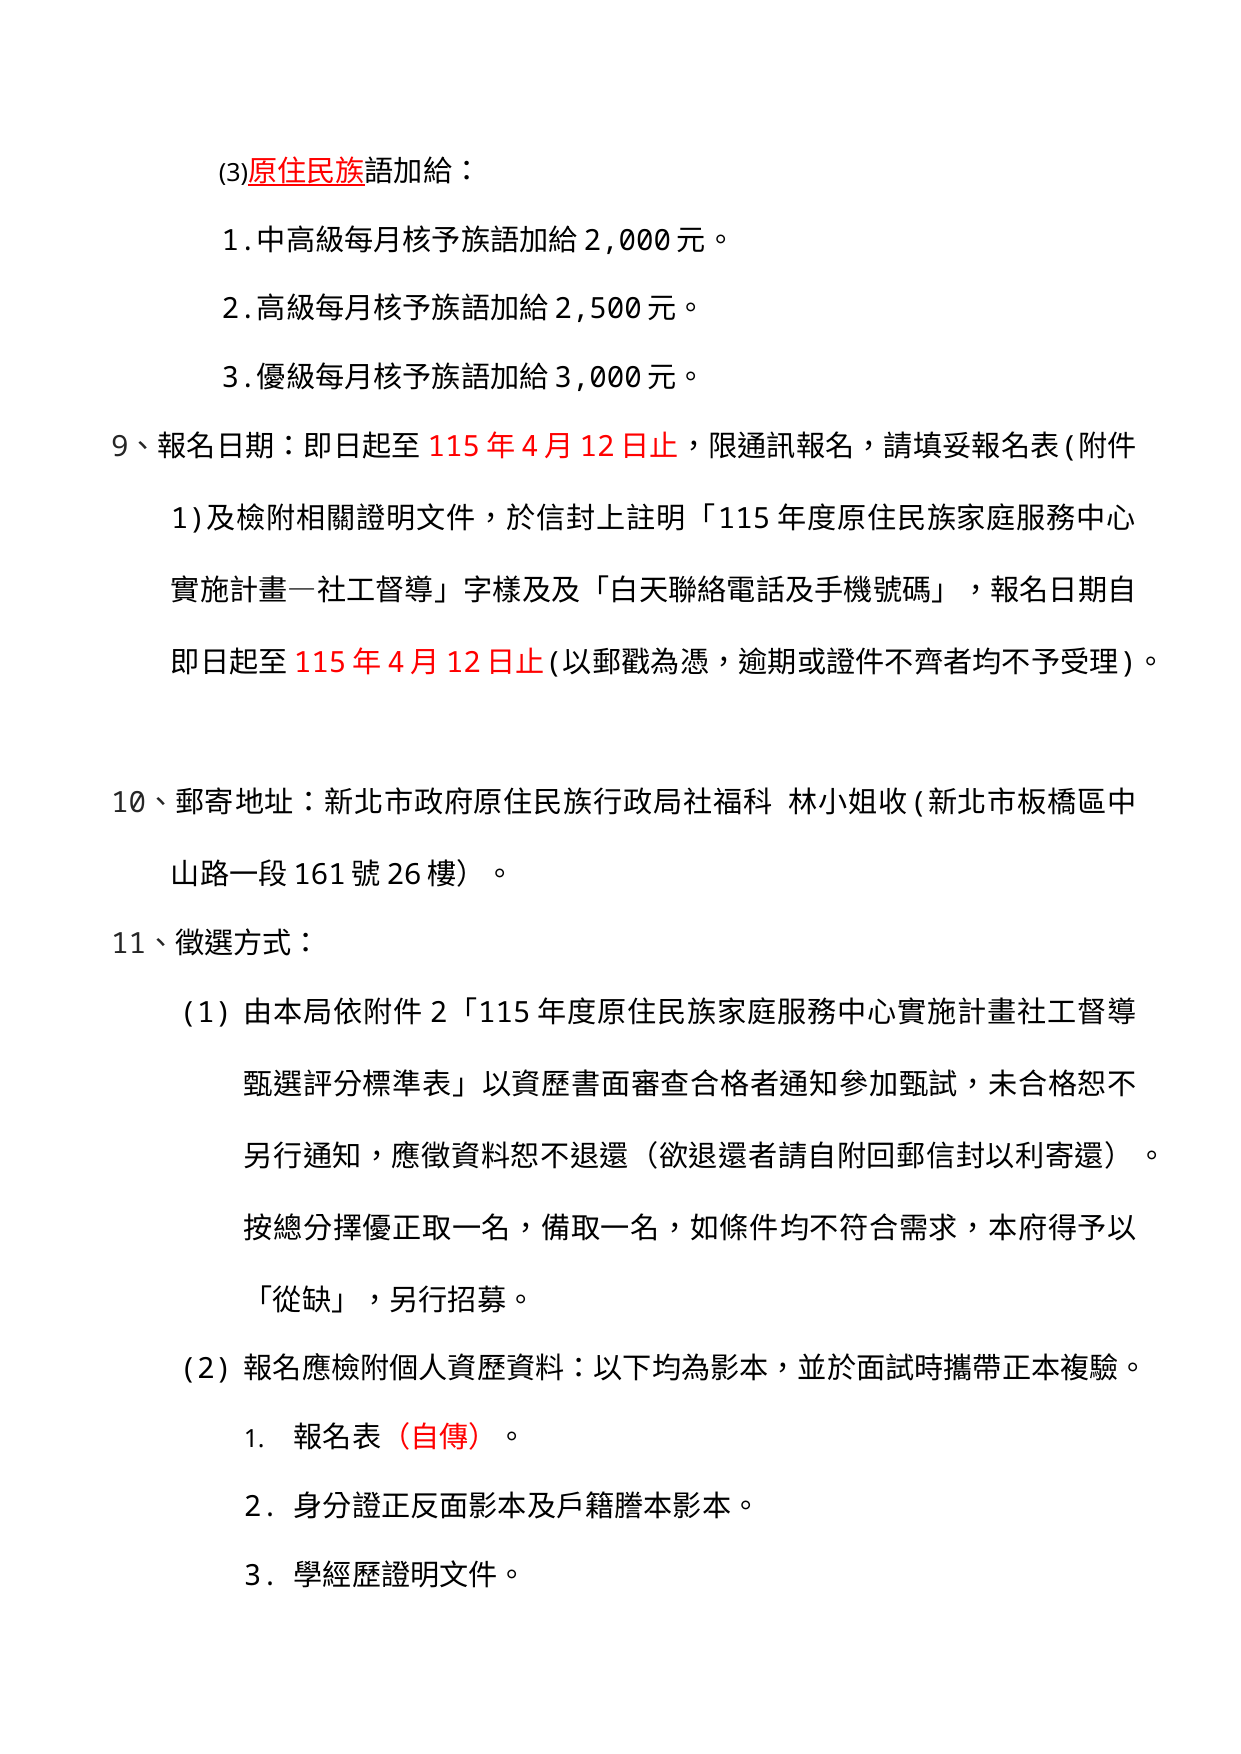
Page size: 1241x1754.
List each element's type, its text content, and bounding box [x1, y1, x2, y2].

list 中高級每月核予族語加給2,000元。 [221, 196, 1137, 258]
list 原住民族語加給： [219, 127, 1137, 189]
list 由本局依附件2「115年度原住民族家庭服務中心實施計畫社工督導甄選評分標準表」以資歷書面審查合格者通知參加甄試，未合格恕不另行通知，應徵資料恕不退還（欲退還者請自附回郵信封以利寄還）。按總分擇優正取一名，備取一名，如條件均不符合需求，本府得予以「從缺」，另行招募。 [179, 968, 1137, 1318]
list 高級每月核予族語加給2,500元。 [221, 264, 1137, 327]
list 身分證正反面影本及戶籍謄本影本。 [243, 1462, 1137, 1524]
list 報名應檢附個人資歷資料：以下均為影本，並於面試時攜帶正本複驗。 [179, 1324, 1137, 1387]
list 報名日期：即日起至115年4月12日止，限通訊報名，請填妥報名表(附件1)及檢附相關證明文件，於信封上註明「115年度原住民族家庭服務中心實施計畫—社工督導」字樣及及「白天聯絡電話及手機號碼」，報名日期自即日起至115年4月12日止(以郵戳為憑，逾期或證件不齊者均不予受理)。 [111, 402, 1137, 752]
list 郵寄地址：新北市政府原住民族行政局社福科 林小姐收(新北市板橋區中山路一段161號26樓）。 [111, 758, 1137, 893]
list 徵選方式： [111, 899, 1137, 962]
list 學經歷證明文件。 [243, 1531, 1137, 1593]
list 優級每月核予族語加給3,000元。 [221, 333, 1137, 396]
list 報名表（自傳）。 [243, 1393, 1137, 1456]
